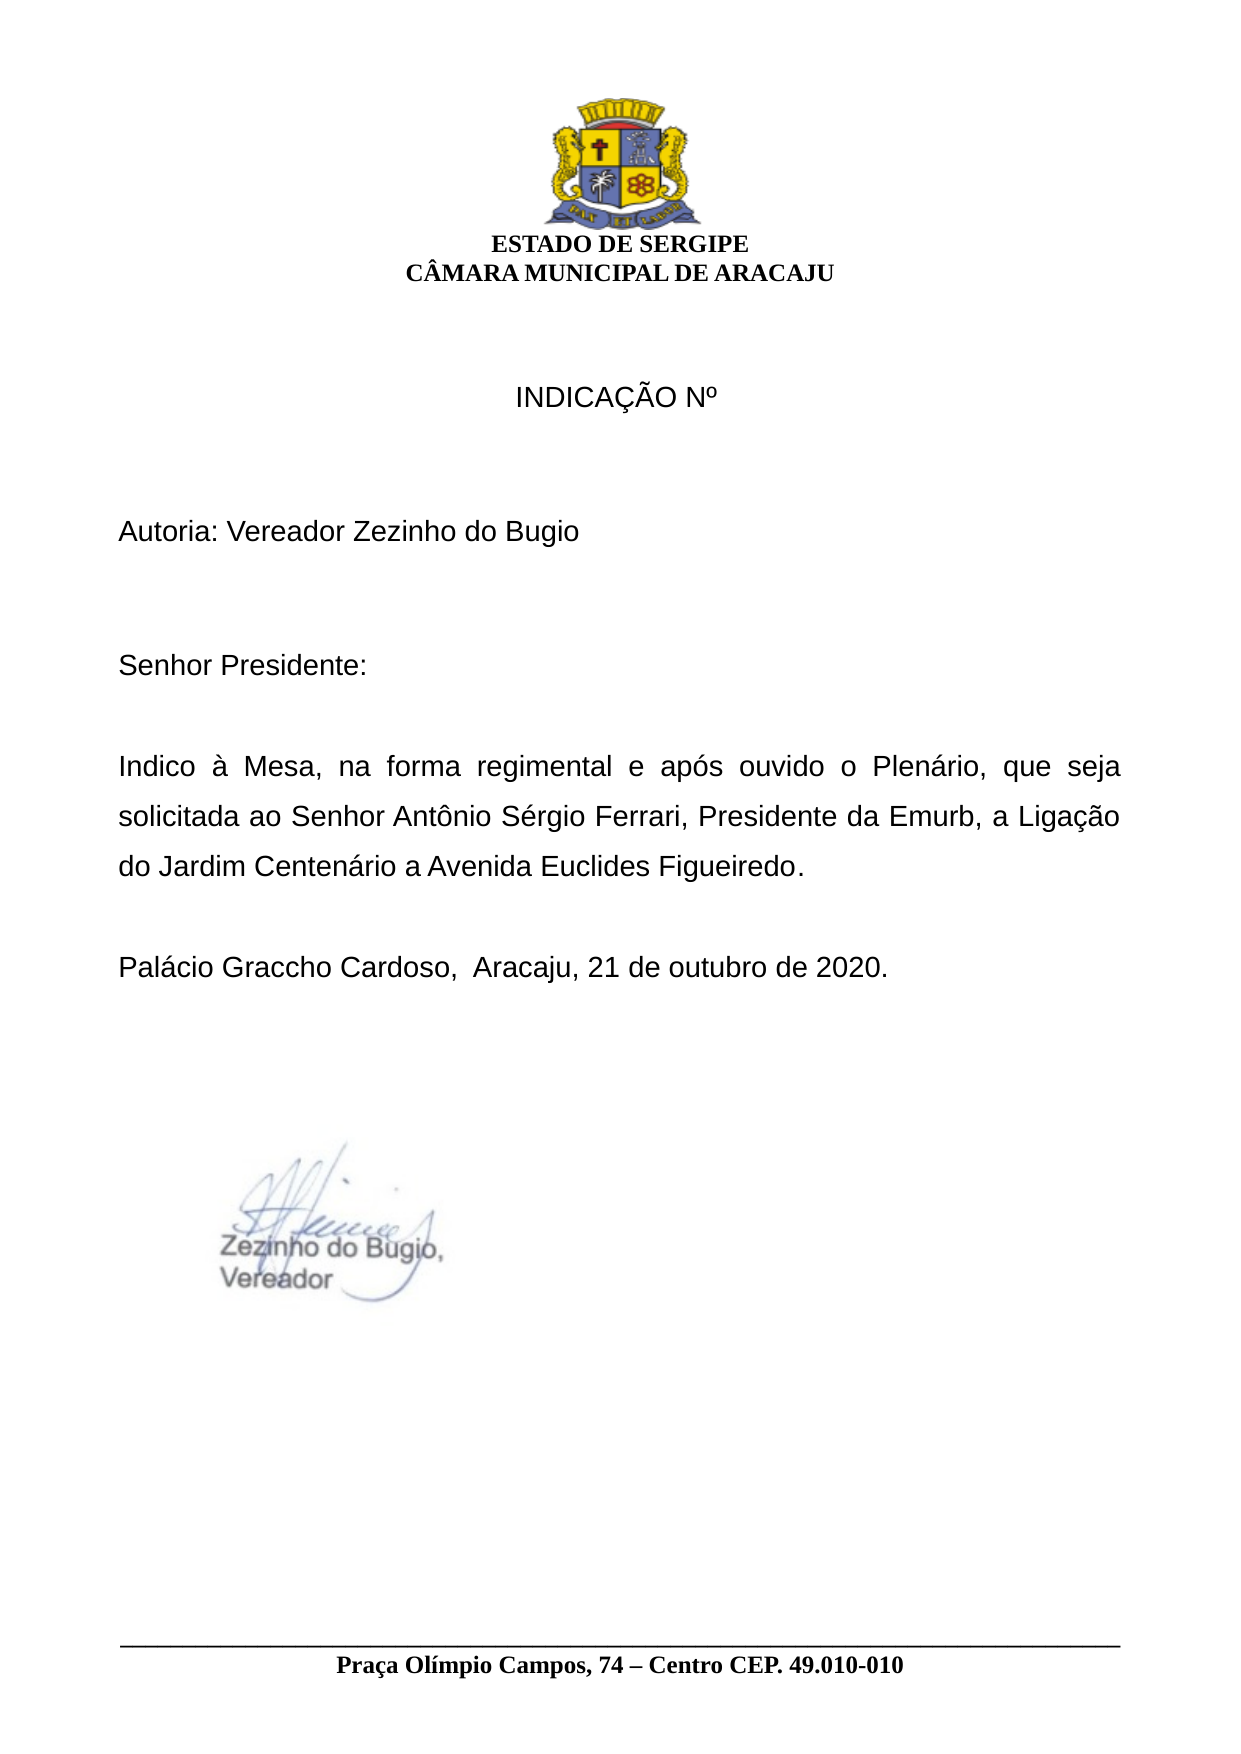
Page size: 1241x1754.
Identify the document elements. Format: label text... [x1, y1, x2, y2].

text Senhor Presidente: [118, 648, 1122, 681]
text Indico à Mesa, na forma regimental e após ouvido o Plenário, que seja solicitada ao Senhor Antônio Sérgio Ferrari, Presidente da Emurb, a Ligação do Jardim Centenário a Avenida Euclides Figueiredo. [118, 748, 1122, 883]
text Palácio Graccho Cardoso, Aracaju, 21 de outubro de 2020. [118, 950, 1122, 983]
text Autoria: Vereador Zezinho do Bugio [118, 514, 1122, 547]
text INDICAÇÃO Nº [118, 379, 1122, 413]
